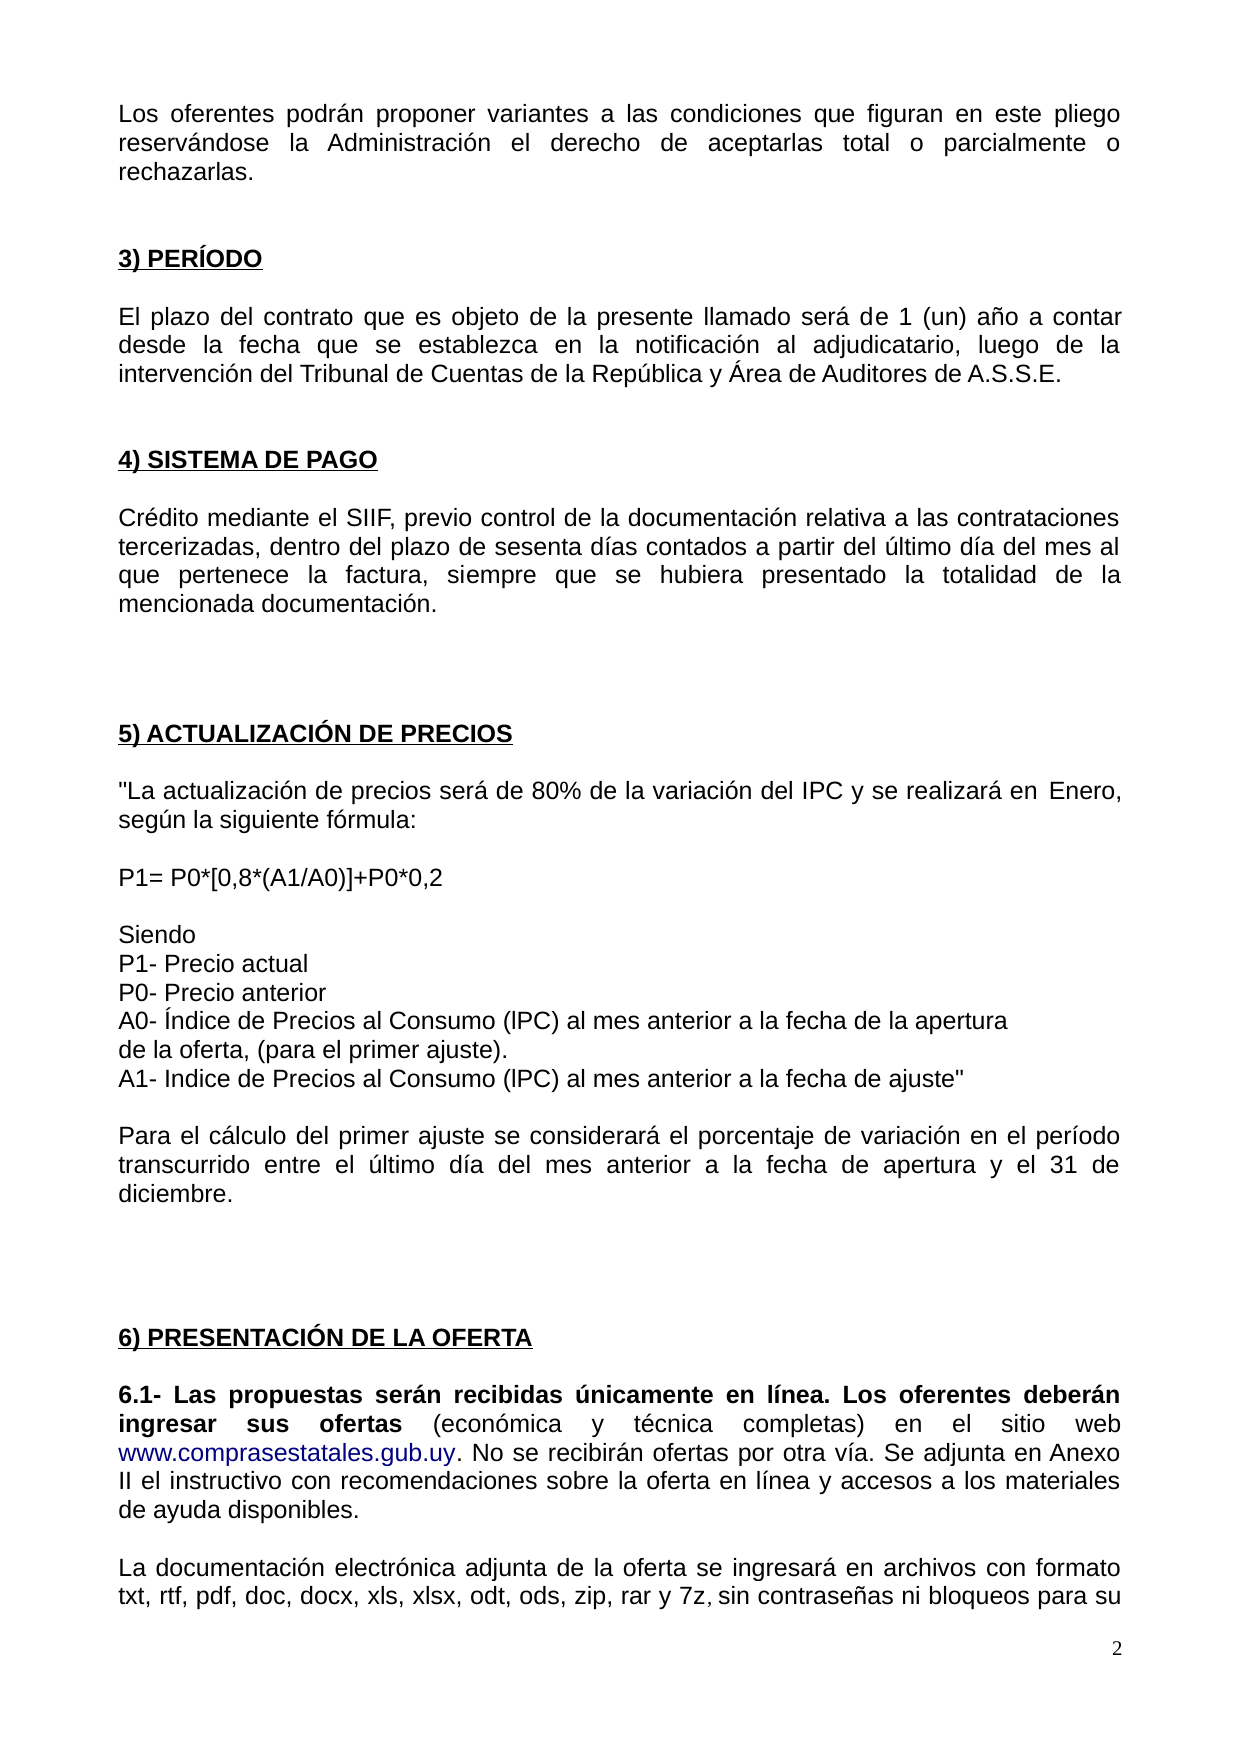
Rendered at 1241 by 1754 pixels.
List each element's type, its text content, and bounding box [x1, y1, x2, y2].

text 6.1- Las propuestas serán recibidas únicamente en línea. Los oferentes deberán ingresar sus ofertas (económica y técnica completas) en el sitio web www.comprasestatales.gub.uy. No se recibirán ofertas por otra vía. Se adjunta en Anexo II el instructivo con recomendaciones sobre la oferta en línea y accesos a los materiales de ayuda disponibles. [118, 1380, 1122, 1524]
text A1- Indice de Precios al Consumo (lPC) al mes anterior a la fecha de ajuste" [118, 1064, 1122, 1092]
text La documentación electrónica adjunta de la oferta se ingresará en archivos con formato txt, rtf, pdf, doc, docx, xls, xlsx, odt, ods, zip, rar y 7z, sin contraseñas ni bloqueos para su [118, 1552, 1122, 1610]
text "La actualización de precios será de 80% de la variación del IPC y se realizará en Enero, según la siguiente fórmula: [118, 776, 1122, 834]
text A0- Índice de Precios al Consumo (lPC) al mes anterior a la fecha de la apertura [118, 1006, 1122, 1035]
text Crédito mediante el SIIF, previo control de la documentación relativa a las contrataciones tercerizadas, dentro del plazo de sesenta días contados a partir del último día del mes al que pertenece la factura, siempre que se hubiera presentado la totalidad de la mencionada documentación. [118, 503, 1122, 618]
text El plazo del contrato que es objeto de la presente llamado será de 1 (un) año a contar desde la fecha que se establezca en la notificación al adjudicatario, luego de la intervención del Tribunal de Cuentas de la República y Área de Auditores de A.S.S.E. [118, 301, 1122, 388]
text 6) PRESENTACIÓN DE LA OFERTA [118, 1322, 1122, 1351]
text Los oferentes podrán proponer variantes a las condiciones que figuran en este pliego reservándose la Administración el derecho de aceptarlas total o parcialmente o rechazarlas. [118, 99, 1122, 185]
text Para el cálculo del primer ajuste se considerará el porcentaje de variación en el período transcurrido entre el último día del mes anterior a la fecha de apertura y el 31 de diciembre. [118, 1121, 1122, 1207]
text P0- Precio anterior [118, 977, 1122, 1006]
text de la oferta, (para el primer ajuste). [118, 1035, 1122, 1064]
text P1- Precio actual [118, 949, 1122, 977]
text Siendo [118, 920, 1122, 949]
text P1= P0*[0,8*(A1/A0)]+P0*0,2 [118, 862, 1122, 891]
text 3) PERÍODO [118, 244, 1122, 273]
text 5) ACTUALIZACIÓN DE PRECIOS [118, 719, 1122, 747]
text 4) SISTEMA DE PAGO [118, 445, 1122, 474]
